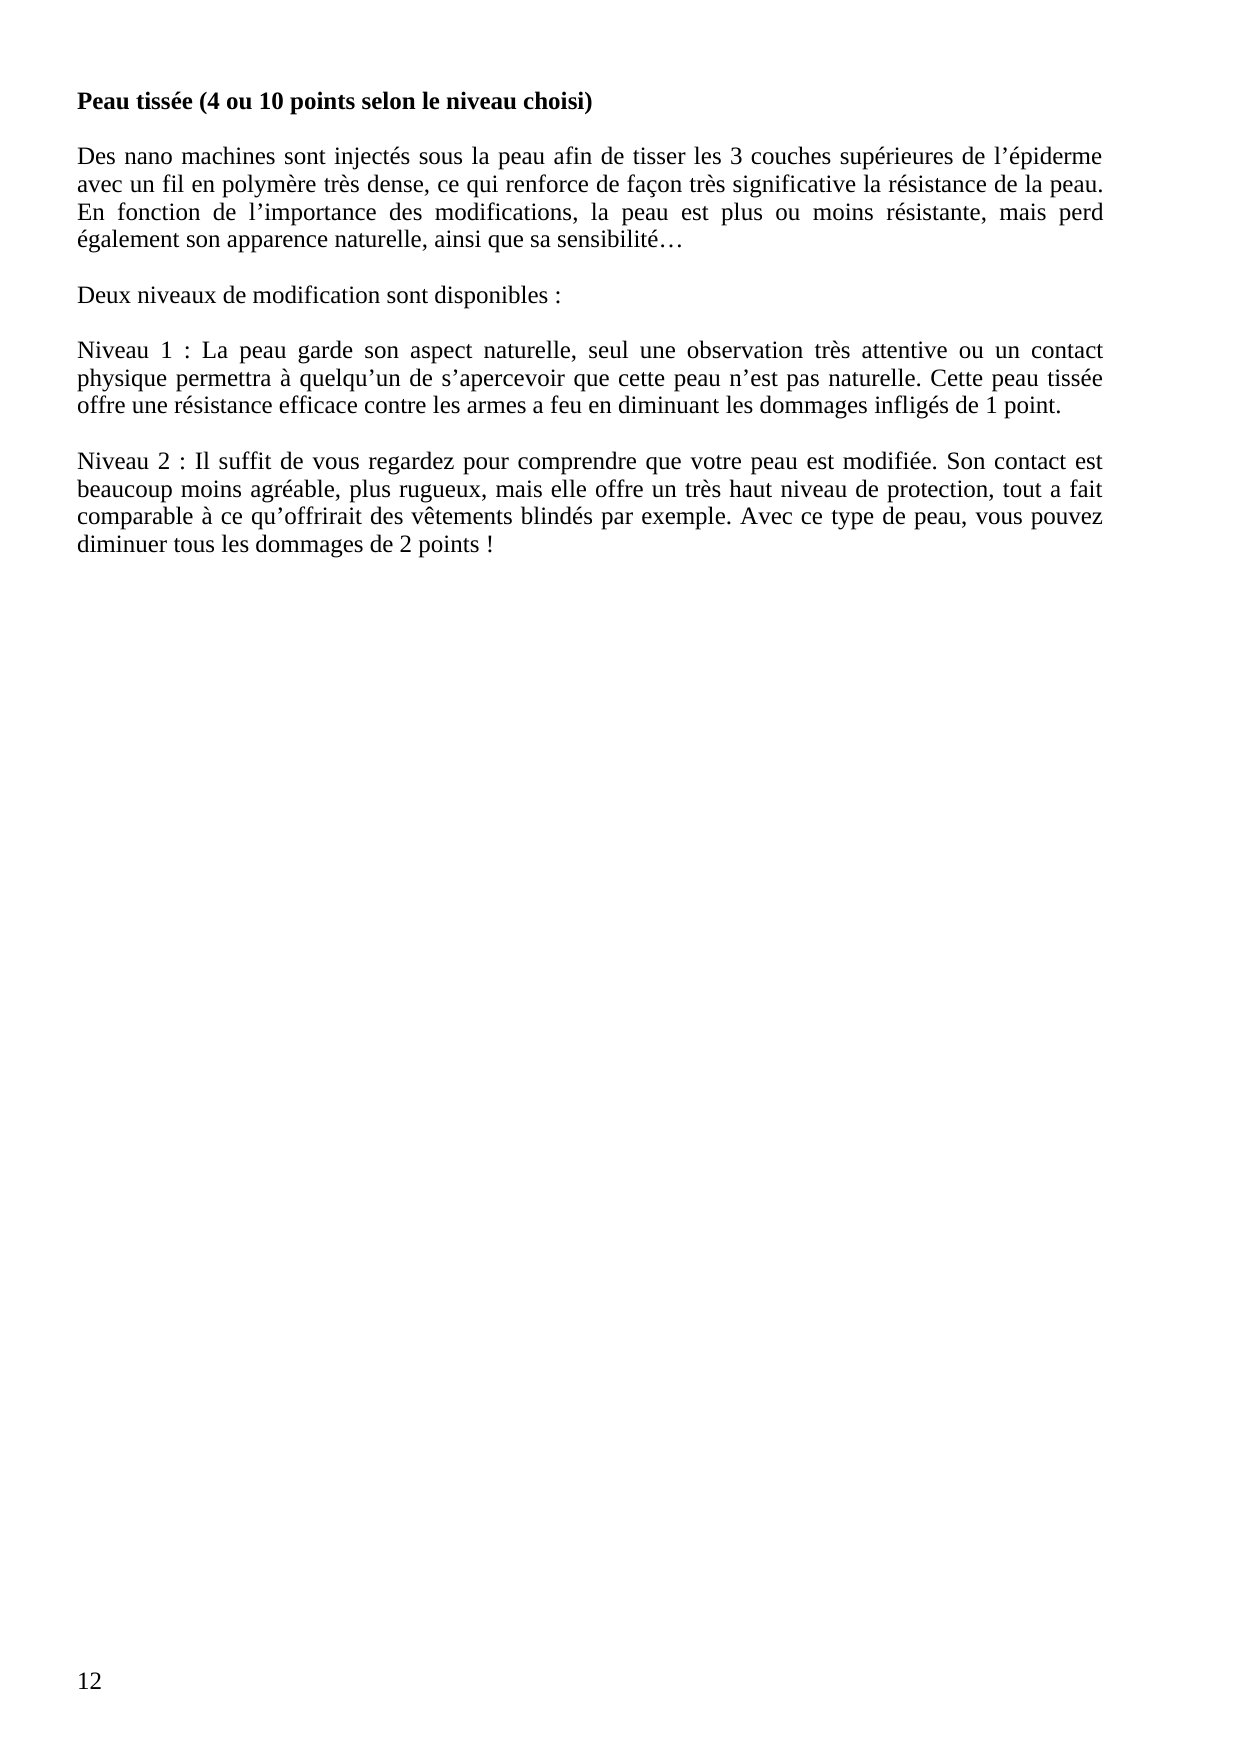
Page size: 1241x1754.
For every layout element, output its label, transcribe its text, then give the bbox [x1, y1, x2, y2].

text Deux niveaux de modification sont disponibles : [77, 281, 1104, 308]
text Niveau 1 : La peau garde son aspect naturelle, seul une observation très attentive ou un contact physique permettra à quelqu’un de s’apercevoir que cette peau n’est pas naturelle. Cette peau tissée offre une résistance efficace contre les armes a feu en diminuant les dommages infligés de 1 point. [77, 336, 1104, 419]
text Peau tissée (4 ou 10 points selon le niveau choisi) [77, 87, 1104, 114]
text Niveau 2 : Il suffit de vous regardez pour comprendre que votre peau est modifiée. Son contact est beaucoup moins agréable, plus rugueux, mais elle offre un très haut niveau de protection, tout a fait comparable à ce qu’offrirait des vêtements blindés par exemple. Avec ce type de peau, vous pouvez diminuer tous les dommages de 2 points ! [77, 447, 1104, 558]
text Des nano machines sont injectés sous la peau afin de tisser les 3 couches supérieures de l’épiderme avec un fil en polymère très dense, ce qui renforce de façon très significative la résistance de la peau. En fonction de l’importance des modifications, la peau est plus ou moins résistante, mais perd également son apparence naturelle, ainsi que sa sensibilité… [77, 142, 1104, 253]
